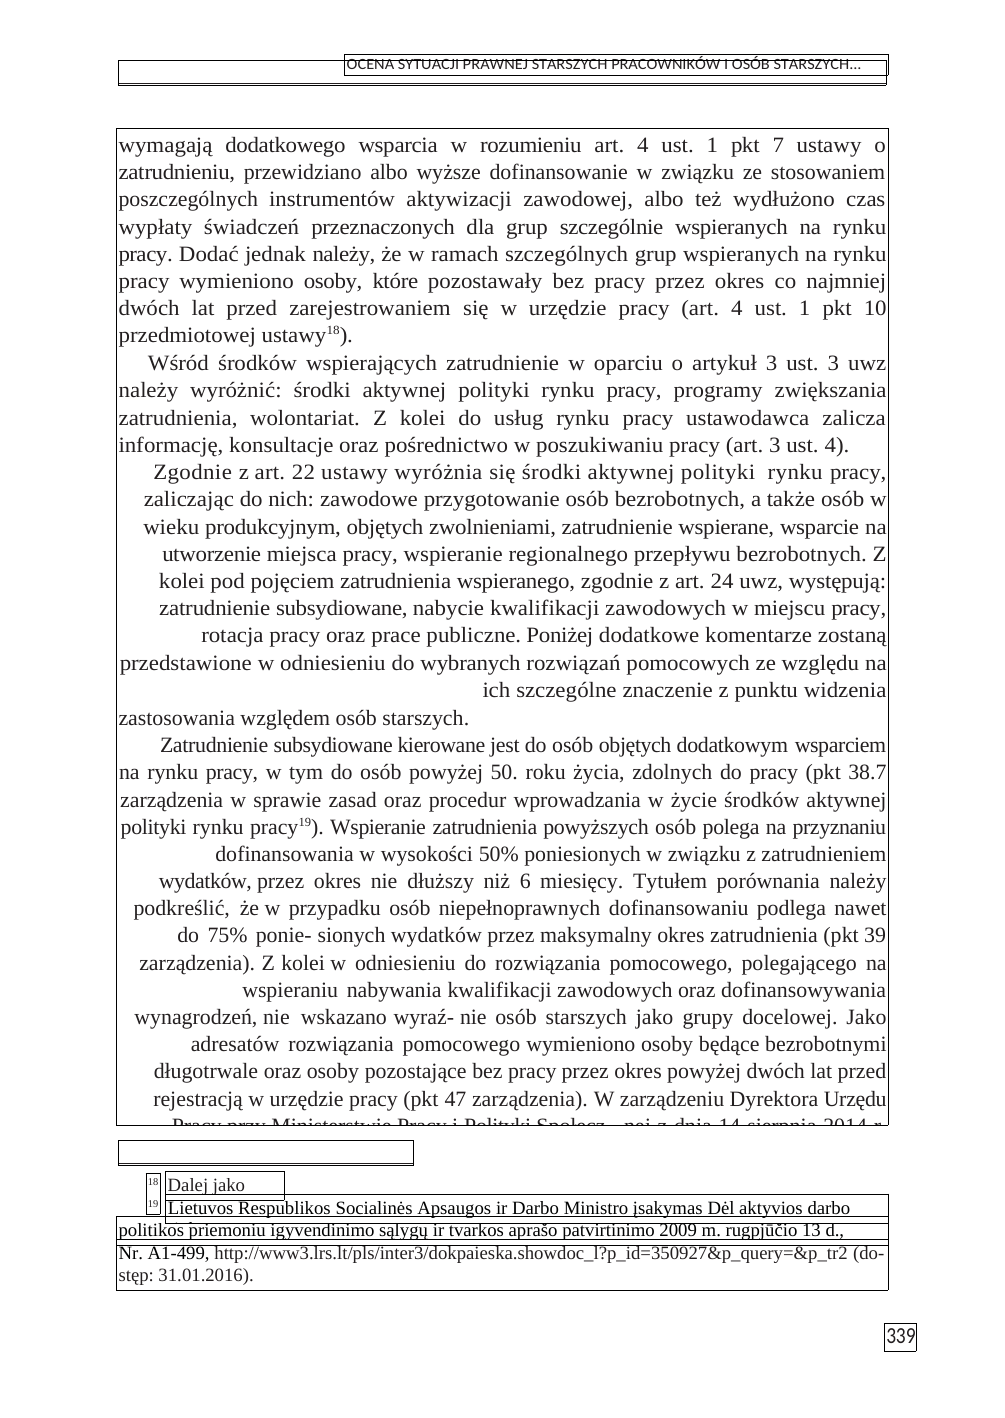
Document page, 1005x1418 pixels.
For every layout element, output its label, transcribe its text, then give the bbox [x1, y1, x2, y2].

text Wśród środków wspierających zatrudnienie w oparciu o artykuł 3 ust. 3 uwz należy wyróżnić: środki aktywnej polityki rynku pracy, programy zwiększania zatrudnienia, wolontariat. Z kolei do usług rynku pracy ustawodawca zalicza informację, konsultacje oraz pośrednictwo w poszukiwaniu pracy (art. 3 ust. 4). [118, 350, 886, 457]
text Zgodnie z art. 22 ustawy wyróżnia się środki aktywnej polityki rynku pracy, zaliczając do nich: zawodowe przygotowanie osób bezrobotnych, a także osób w wieku produkcyjnym, objętych zwolnieniami, zatrudnienie wspierane, wsparcie na utworzenie miejsca pracy, wspieranie regionalnego przepływu bezrobotnych. Z kolei pod pojęciem zatrudnienia wspieranego, zgodnie z art. 24 uwz, występują: zatrudnienie subsydiowane, nabycie kwalifikacji zawodowych w miejscu pracy, rotacja pracy oraz prace publiczne. Poniżej dodatkowe komentarze zostaną przedstawione w odniesieniu do wybranych rozwiązań pomocowych ze względu na ich szczególne znaczenie z punktu widzenia [118, 459, 886, 702]
text Nr. A1-499, http://www3.lrs.lt/pls/inter3/dokpaieska.showdoc_l?p_id=350927&p_query=&p_tr2 (do- stęp: 31.01.2016). [118, 1242, 888, 1285]
text politikos priemoniu igyvendinimo sąlygų ir tvarkos aprašo patvirtinimo 2009 m. rugpjūčio 13 d., [118, 1219, 888, 1239]
text Lietuvos Respublikos Socialinės Apsaugos ir Darbo Ministro įsakymas Dėl aktyvios darbo rinkos [168, 1197, 888, 1216]
text 339 [886, 1324, 916, 1349]
text wymagają dodatkowego wsparcia w rozumieniu art. 4 ust. 1 pkt 7 ustawy o zatrudnieniu, przewidziano albo wyższe dofinansowanie w związku ze stosowaniem poszczególnych instrumentów aktywizacji zawodowej, albo też wydłużono czas wypłaty świadczeń przeznaczonych dla grup szczególnie wspieranych na rynku pracy. Dodać jednak należy, że w ramach szczególnych grup wspieranych na rynku pracy wymieniono osoby, które pozostawały bez pracy przez okres co najmniej dwóch lat przed zarejestrowaniem się w urzędzie pracy (art. 4 ust. 1 pkt 10 przedmiotowej ustawy18). [118, 132, 886, 348]
text OCENA SYTUACJI PRAWNEJ STARSZYCH PRACOWNIKÓW I OSÓB STARSZYCH... [346, 55, 888, 73]
text Dalej jako uwz. [167, 1174, 284, 1194]
text zastosowania względem osób starszych. [118, 704, 888, 730]
text 19 [148, 1198, 160, 1210]
text 18 [148, 1176, 160, 1188]
text Zatrudnienie subsydiowane kierowane jest do osób objętych dodatkowym wsparciem na rynku pracy, w tym do osób powyżej 50. roku życia, zdolnych do pracy (pkt 38.7 zarządzenia w sprawie zasad oraz procedur wprowadzania w życie środków aktywnej polityki rynku pracy19). Wspieranie zatrudnienia powyższych osób polega na przyznaniu dofinansowania w wysokości 50% poniesionych w związku z zatrudnieniem wydatków, przez okres nie dłuższy niż 6 miesięcy. Tytułem porównania należy podkreślić, że w przypadku osób niepełnoprawnych dofinansowaniu podlega nawet do 75% ponie- sionych wydatków przez maksymalny okres zatrudnienia (pkt 39 zarządzenia). Z kolei w odniesieniu do rozwiązania pomocowego, polegającego na wspieraniu nabywania kwalifikacji zawodowych oraz dofinansowywania wynagrodzeń, nie wskazano wyraź- nie osób starszych jako grupy docelowej. Jako adresatów rozwiązania pomocowego wymieniono osoby będące bezrobotnymi długotrwale oraz osoby pozostające bez pracy przez okres powyżej dwóch lat przed rejestracją w urzędzie pracy (pkt 47 zarządzenia). W zarządzeniu Dyrektora Urzędu Pracy przy Ministerstwie Pracy i Polityki Społecz- nej z dnia 14 sierpnia 2014 r. wśród kryteriów kwalifikujących do udziału w usługach aktywnej polityki rynku pracy, branych pod uwagę w pierwszej kolejności, wymienia [118, 732, 886, 1125]
